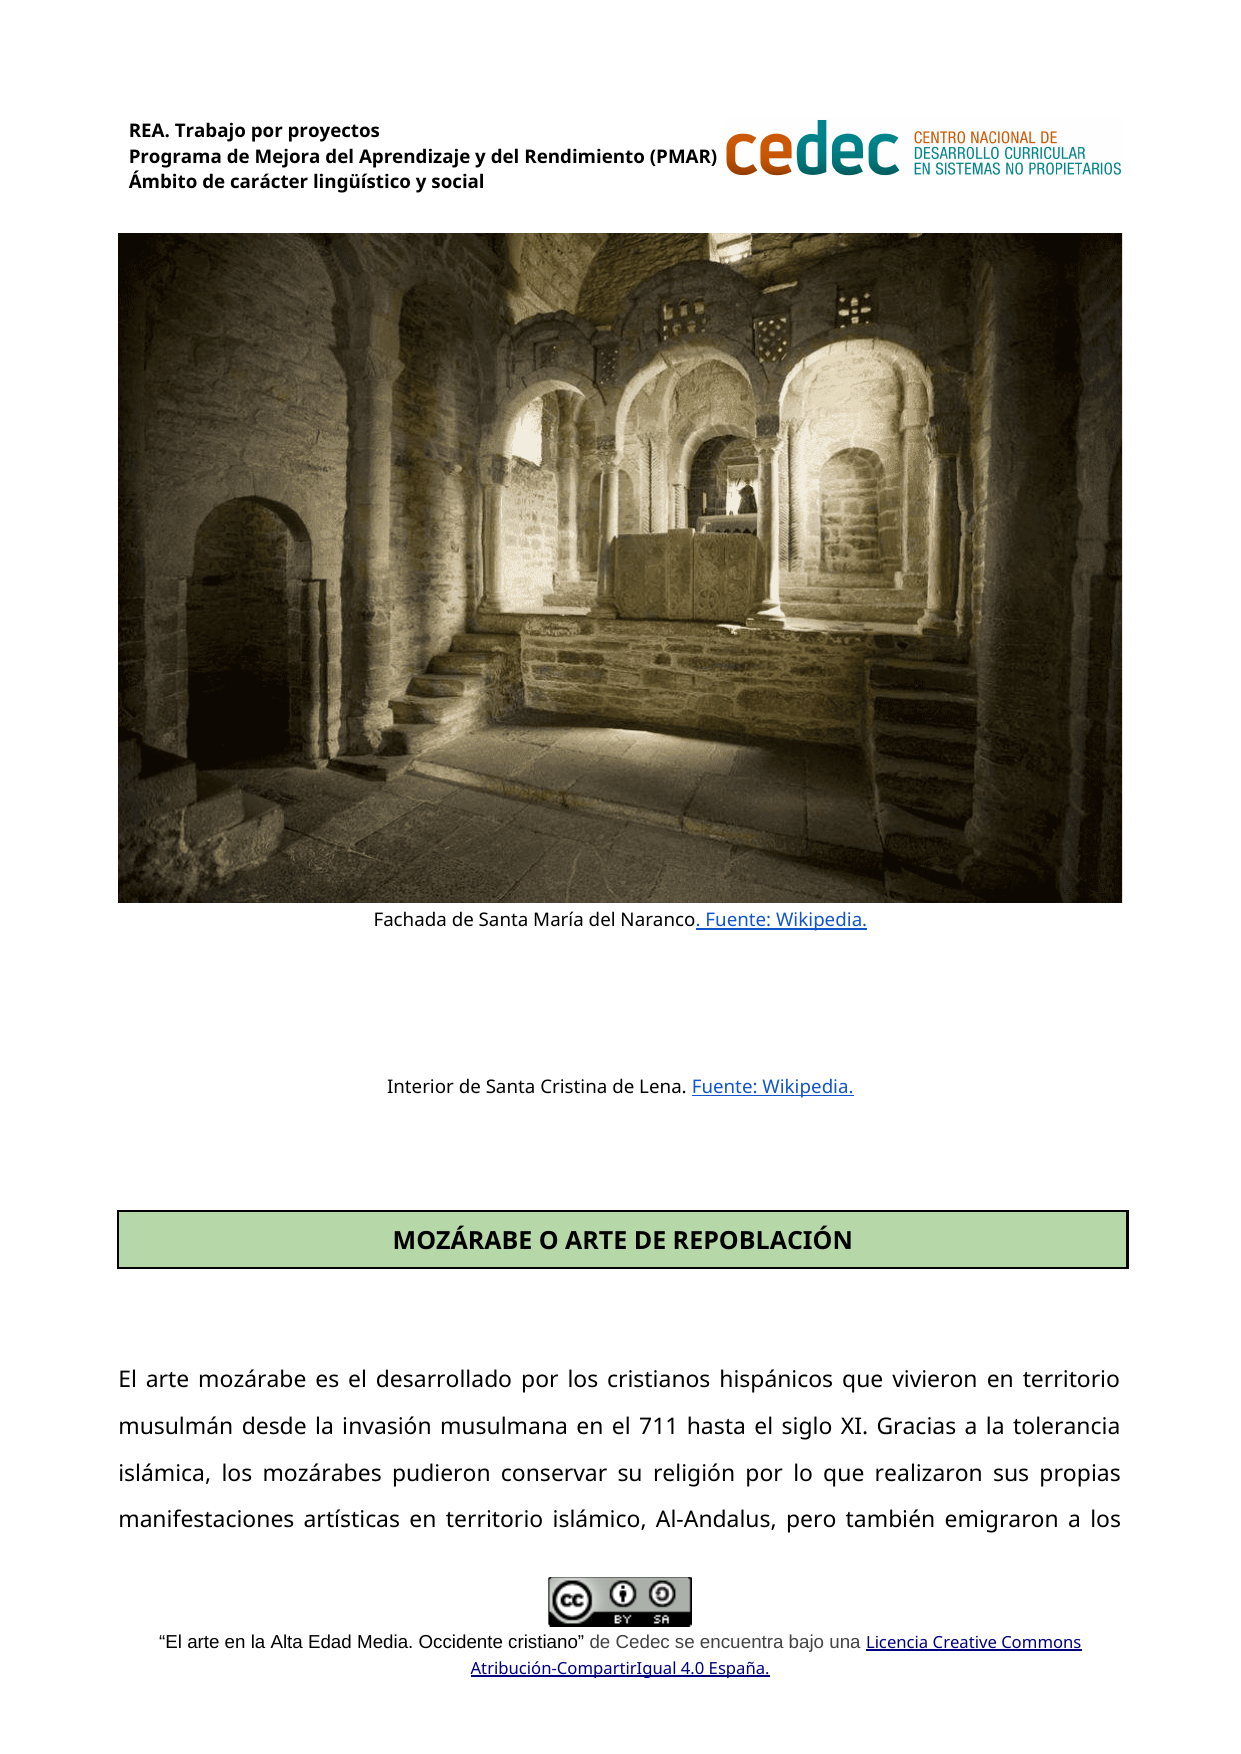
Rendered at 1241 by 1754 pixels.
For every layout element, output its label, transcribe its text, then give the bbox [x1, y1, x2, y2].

table_header MOZÁRABE O ARTE DE REPOBLACIÓN [119, 1212, 1126, 1267]
text El arte mozárabe es el desarrollado por los cristianos hispánicos que vivieron en territorio musulmán desde la invasión musulmana en el 711 hasta el siglo XI. Gracias a la tolerancia islámica, los mozárabes pudieron conservar su religión por lo que realizaron sus propias manifestaciones artísticas en territorio islámico, Al-Andalus, pero también emigraron a los [118, 1363, 1122, 1535]
text Fachada de Santa María del Naranco. Fuente: Wikipedia. [118, 907, 1122, 932]
picture [118, 233, 1123, 903]
text Interior de Santa Cristina de Lena. Fuente: Wikipedia. [118, 1073, 1122, 1098]
picture [548, 1577, 692, 1627]
picture [725, 117, 1123, 177]
